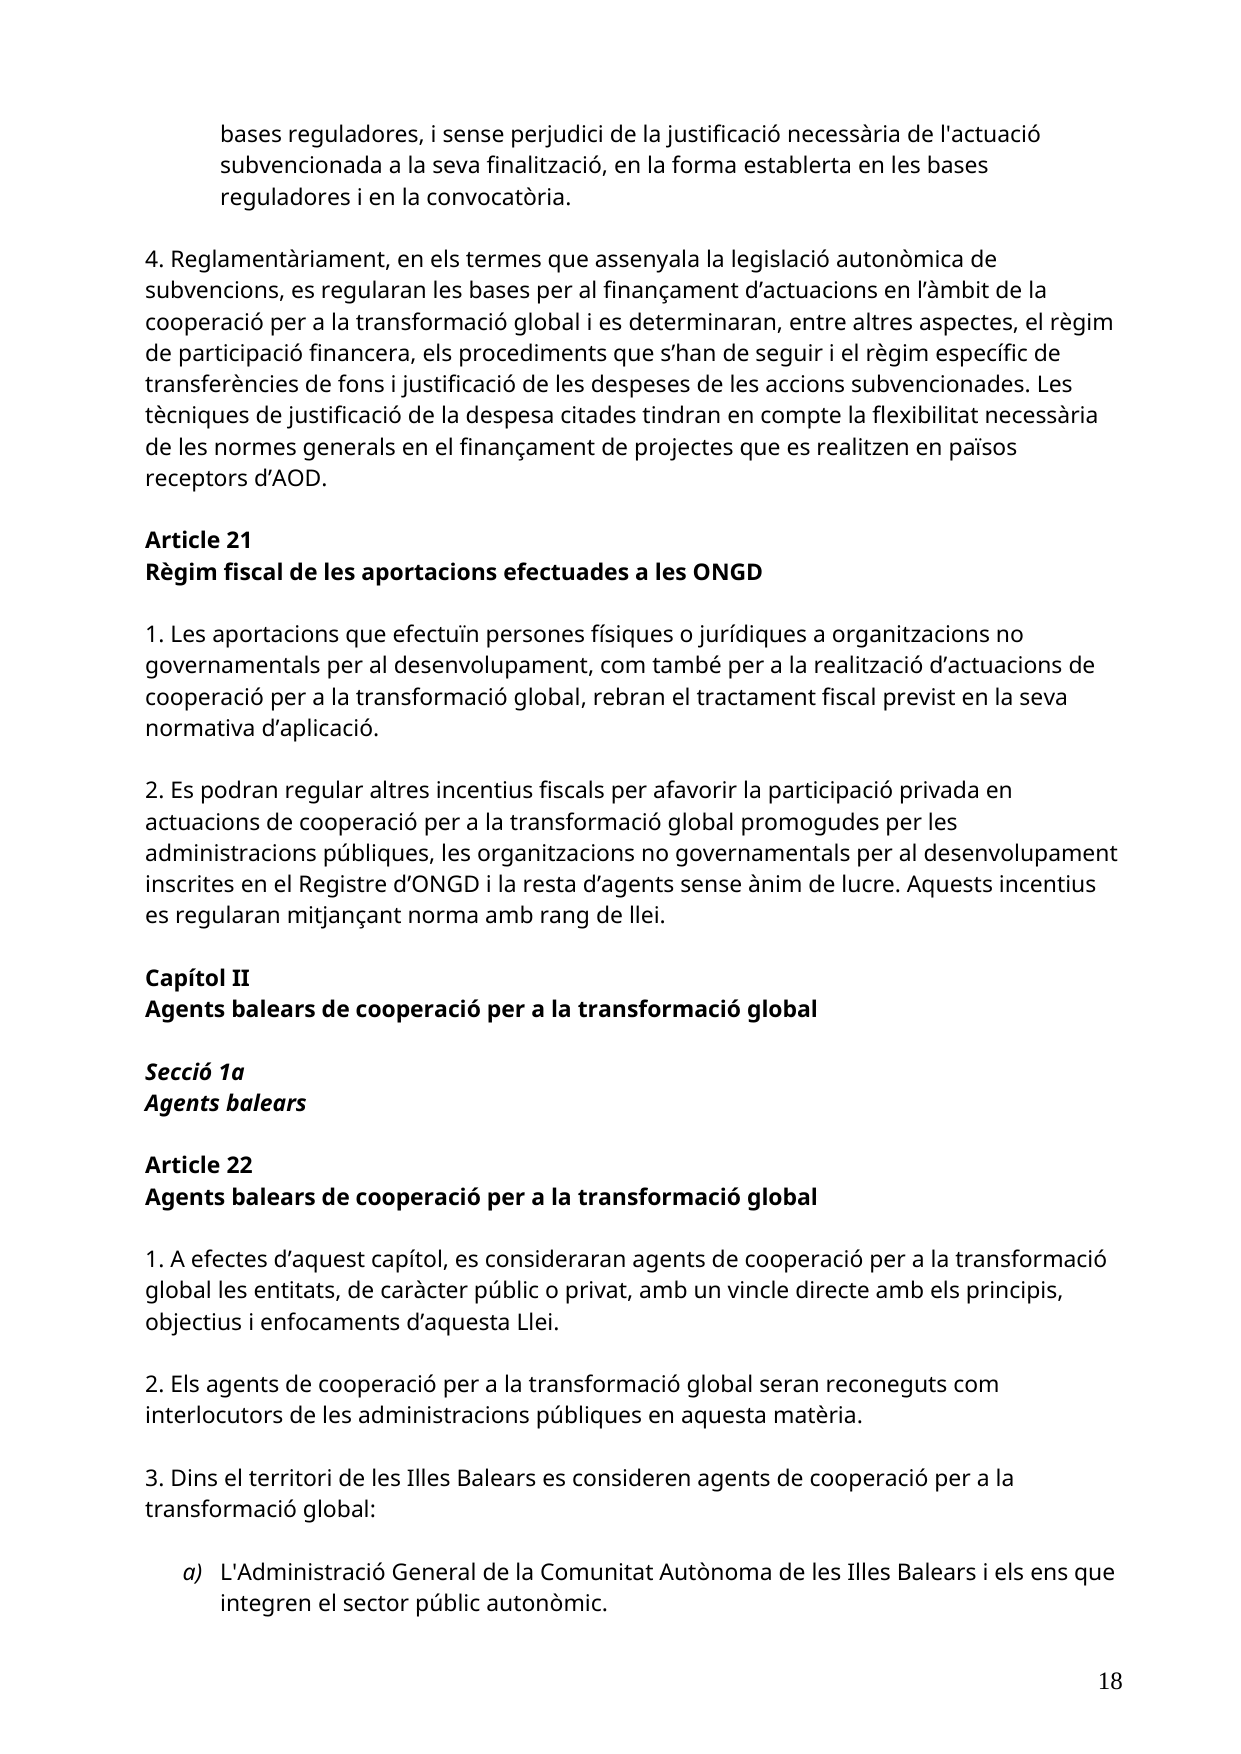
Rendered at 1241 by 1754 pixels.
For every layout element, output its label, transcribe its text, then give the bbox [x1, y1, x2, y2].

text 1. Les aportacions que efectuïn persones físiques o jurídiques a organitzacions no governamentals per al desenvolupament, com també per a la realització d’actuacions de cooperació per a la transformació global, rebran el tractament fiscal previst en la seva normativa d’aplicació. [145, 618, 1122, 743]
text 4. Reglamentàriament, en els termes que assenyala la legislació autonòmica de subvencions, es regularan les bases per al finançament d’actuacions en l’àmbit de la cooperació per a la transformació global i es determinaran, entre altres aspectes, el règim de participació financera, els procediments que s’han de seguir i el règim específic de transferències de fons i justificació de les despeses de les accions subvencionades. Les tècniques de justificació de la despesa citades tindran en compte la flexibilitat necessària de les normes generals en el finançament de projectes que es realitzen en països receptors d’AOD. [145, 243, 1122, 493]
text 2. Els agents de cooperació per a la transformació global seran reconeguts com interlocutors de les administracions públiques en aquesta matèria. [145, 1368, 1122, 1431]
text Article 22 [145, 1149, 1122, 1181]
text 1. A efectes d’aquest capítol, es consideraran agents de cooperació per a la transformació global les entitats, de caràcter públic o privat, amb un vincle directe amb els principis, objectius i enfocaments d’aquesta Llei. [145, 1243, 1122, 1337]
list L'Administració General de la Comunitat Autònoma de les Illes Balears i els ens que integren el sector públic autonòmic. [182, 1556, 1122, 1618]
text Agents balears de cooperació per a la transformació global [145, 993, 1122, 1024]
text Règim fiscal de les aportacions efectuades a les ONGD [145, 556, 1122, 587]
list bases reguladores, i sense perjudici de la justificació necessària de l'actuació subvencionada a la seva finalització, en la forma establerta en les bases reguladores i en la convocatòria. [174, 118, 1122, 212]
text Agents balears de cooperació per a la transformació global [145, 1181, 1122, 1212]
text 3. Dins el territori de les Illes Balears es consideren agents de cooperació per a la transformació global: [145, 1462, 1122, 1524]
text 2. Es podran regular altres incentius fiscals per afavorir la participació privada en actuacions de cooperació per a la transformació global promogudes per les administracions públiques, les organitzacions no governamentals per al desenvolupament inscrites en el Registre d’ONGD i la resta d’agents sense ànim de lucre. Aquests incentius es regularan mitjançant norma amb rang de llei. [145, 774, 1122, 931]
text Capítol II [145, 962, 1122, 993]
text Secció 1a [145, 1056, 1122, 1087]
text Agents balears [145, 1087, 1122, 1118]
text Article 21 [145, 524, 1122, 556]
